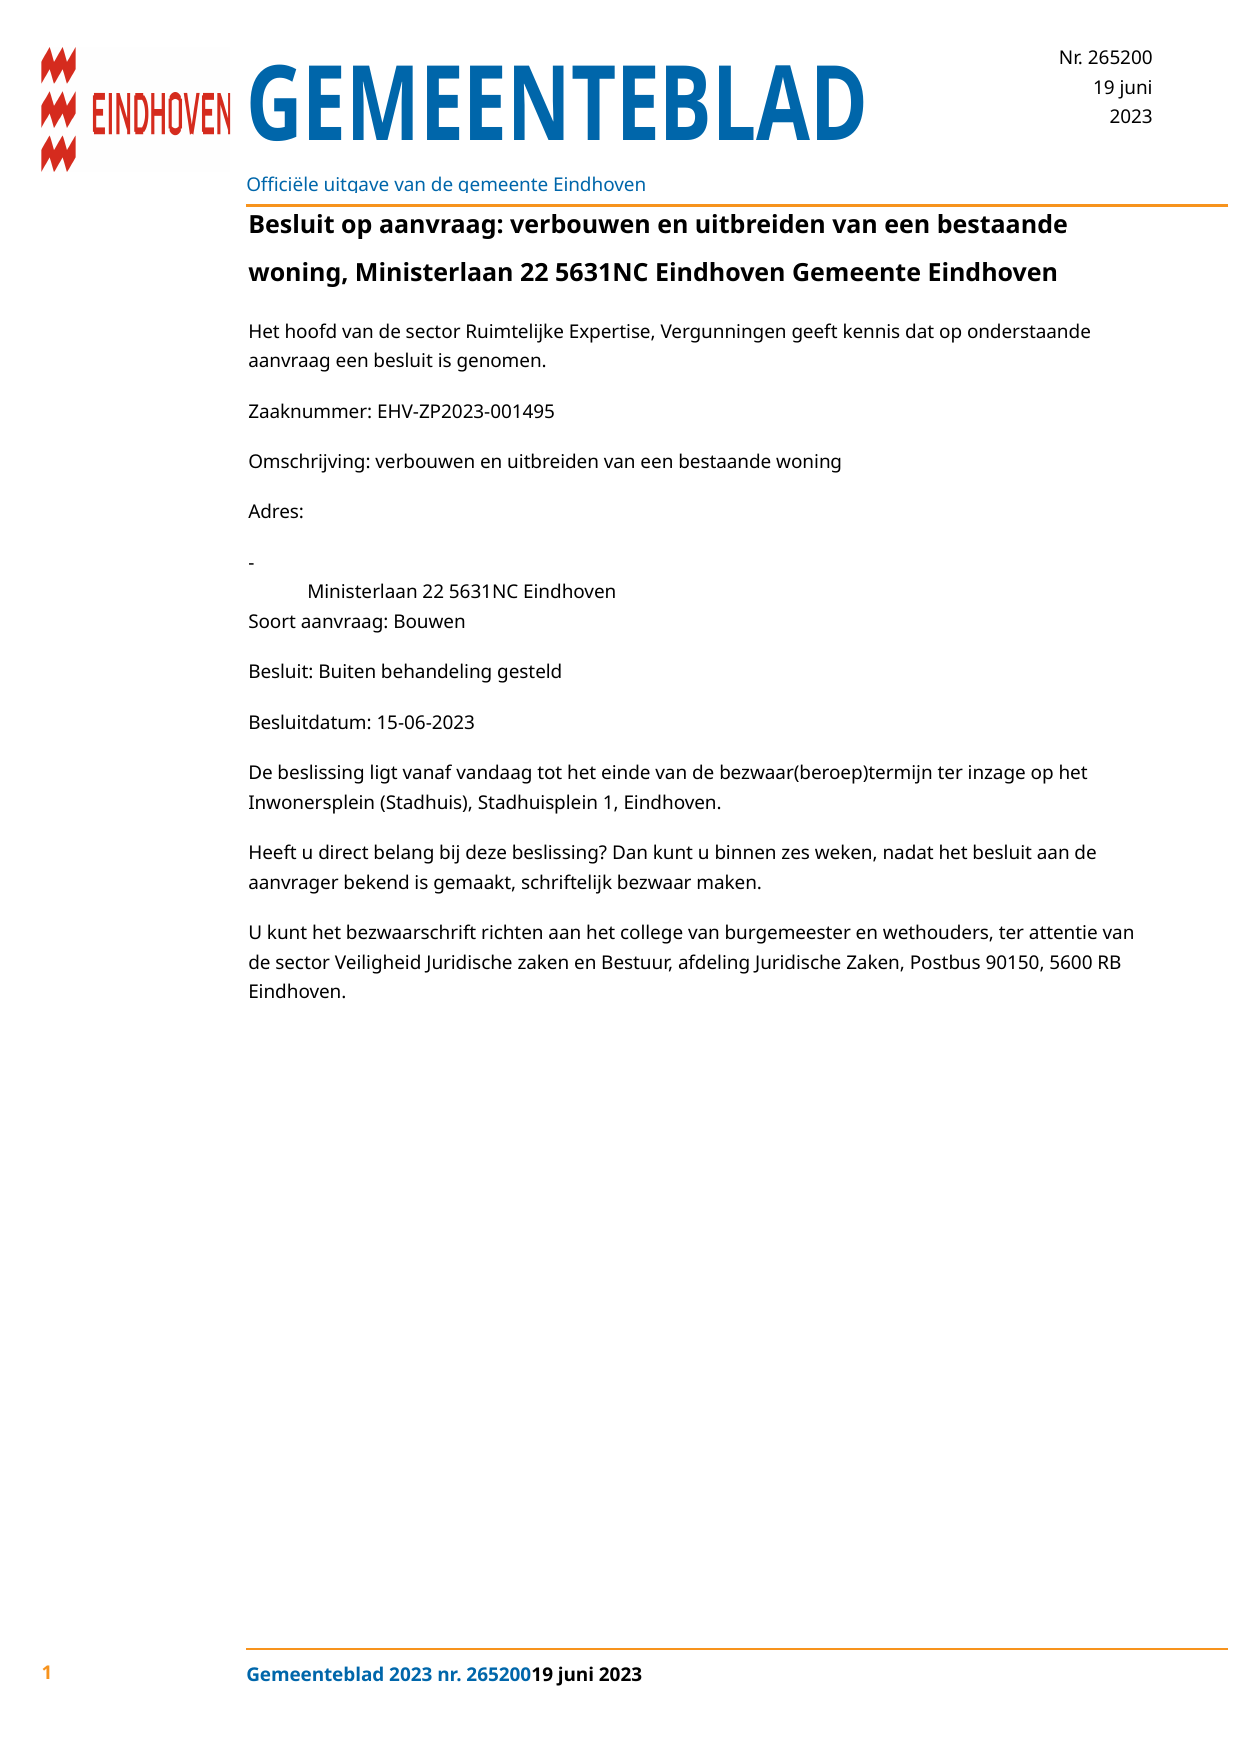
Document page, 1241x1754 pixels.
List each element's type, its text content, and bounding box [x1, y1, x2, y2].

text Besluit: Buiten behandeling gesteld [248, 659, 1152, 684]
text Zaaknummer: EHV-ZP2023-001495 [248, 398, 1152, 424]
list Ministerlaan 22 5631NC Eindhoven [248, 579, 1152, 604]
text Omschrijving: verbouwen en uitbreiden van een bestaande woning [248, 448, 1152, 474]
text Het hoofd van de sector Ruimtelijke Expertise, Vergunningen geeft kennis dat op onderstaande aanvraag een besluit is genomen. [248, 318, 1152, 373]
picture [41, 47, 231, 172]
text Besluit op aanvraag: verbouwen en uitbreiden van een bestaande woning, Ministerlaan 22 5631NC Eindhoven Gemeente Eindhoven [248, 207, 1152, 288]
text De beslissing ligt vanaf vandaag tot het einde van de bezwaar(beroep)termijn ter inzage op het Inwonersplein (Stadhuis), Stadhuisplein 1, Eindhoven. [248, 759, 1152, 815]
text Heeft u direct belang bij deze beslissing? Dan kunt u binnen zes weken, nadat het besluit aan de aanvrager bekend is gemaakt, schriftelijk bezwaar maken. [248, 839, 1152, 895]
text Besluitdatum: 15-06-2023 [248, 709, 1152, 735]
text Adres: [248, 499, 1152, 524]
text Soort aanvraag: Bouwen [248, 608, 1152, 634]
text U kunt het bezwaarschrift richten aan het college van burgemeester en wethouders, ter attentie van de sector Veiligheid Juridische zaken en Bestuur, afdeling Juridische Zaken, Postbus 90150, 5600 RB Eindhoven. [248, 919, 1152, 1004]
